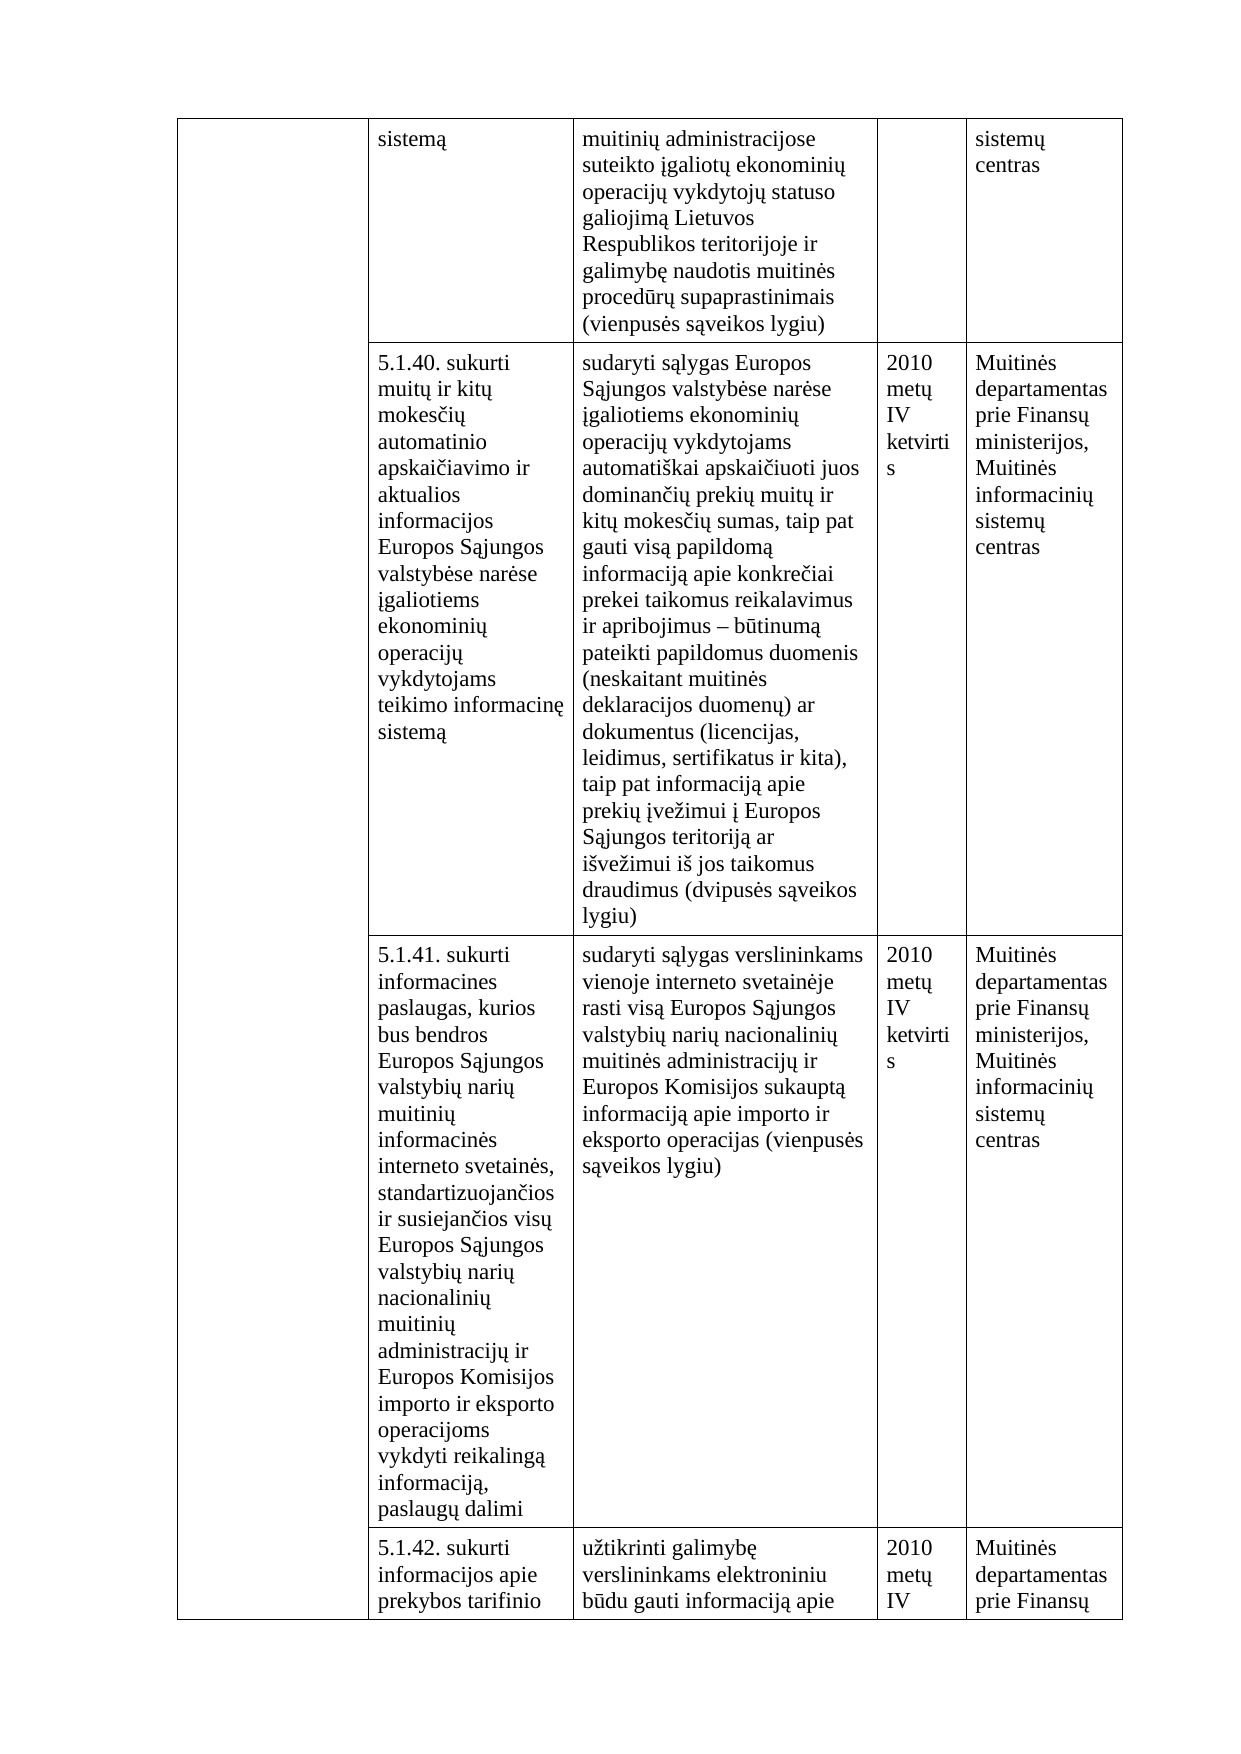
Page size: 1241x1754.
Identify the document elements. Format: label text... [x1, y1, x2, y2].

table_cell Muitinės departamentas prie Finansų ministerijos, Muitinės informacinių sistemų centras [967, 343, 1122, 934]
table_cell sudaryti sąlygas verslininkams vienoje interneto svetainėje rasti visą Europos Sąjungos valstybių narių nacionalinių muitinės administracijų ir Europos Komisijos sukauptą informaciją apie importo ir eksporto operacijas (vienpusės sąveikos lygiu) [574, 936, 877, 1527]
table_cell sudaryti sąlygas Europos Sąjungos valstybėse narėse įgaliotiems ekonominių operacijų vykdytojams automatiškai apskaičiuoti juos dominančių prekių muitų ir kitų mokesčių sumas, taip pat gauti visą papildomą informaciją apie konkrečiai prekei taikomus reikalavimus ir apribojimus – būtinumą pateikti papildomus duomenis (neskaitant muitinės deklaracijos duomenų) ar dokumentus (licencijas, leidimus, sertifikatus ir kita), taip pat informaciją apie prekių įvežimui į Europos Sąjungos teritoriją ar išvežimui iš jos taikomus draudimus (dvipusės sąveikos lygiu) [574, 343, 877, 934]
table_cell 5.1.42. sukurti informacijos apie prekybos tarifinio [369, 1528, 573, 1619]
table_cell 2010 metų IV [878, 1528, 966, 1619]
table_cell sistemų centras [967, 119, 1122, 342]
table_cell 5.1.41. sukurti informacines paslaugas, kurios bus bendros Europos Sąjungos valstybių narių muitinių informacinės interneto svetainės, standartizuojančios ir susiejančios visų Europos Sąjungos valstybių narių nacionalinių muitinių administracijų ir Europos Komisijos importo ir eksporto operacijoms vykdyti reikalingą informaciją, paslaugų dalimi [369, 936, 573, 1527]
table_cell sistemą [369, 119, 573, 342]
table_cell 2010 metų IV ketvirtis [878, 343, 966, 934]
table_cell Muitinės departamentas prie Finansų [967, 1528, 1122, 1619]
table_cell muitinių administracijose suteikto įgaliotų ekonominių operacijų vykdytojų statuso galiojimą Lietuvos Respublikos teritorijoje ir galimybę naudotis muitinės procedūrų supaprastinimais (vienpusės sąveikos lygiu) [574, 119, 877, 342]
table_cell užtikrinti galimybę verslininkams elektroniniu būdu gauti informaciją apie [574, 1528, 877, 1619]
table_cell [178, 119, 368, 1619]
table_cell 5.1.40. sukurti muitų ir kitų mokesčių automatinio apskaičiavimo ir aktualios informacijos Europos Sąjungos valstybėse narėse įgaliotiems ekonominių operacijų vykdytojams teikimo informacinę sistemą [369, 343, 573, 934]
table_cell Muitinės departamentas prie Finansų ministerijos, Muitinės informacinių sistemų centras [967, 936, 1122, 1527]
table_cell 2010 metų IV ketvirtis [878, 936, 966, 1527]
table_cell [878, 119, 966, 342]
